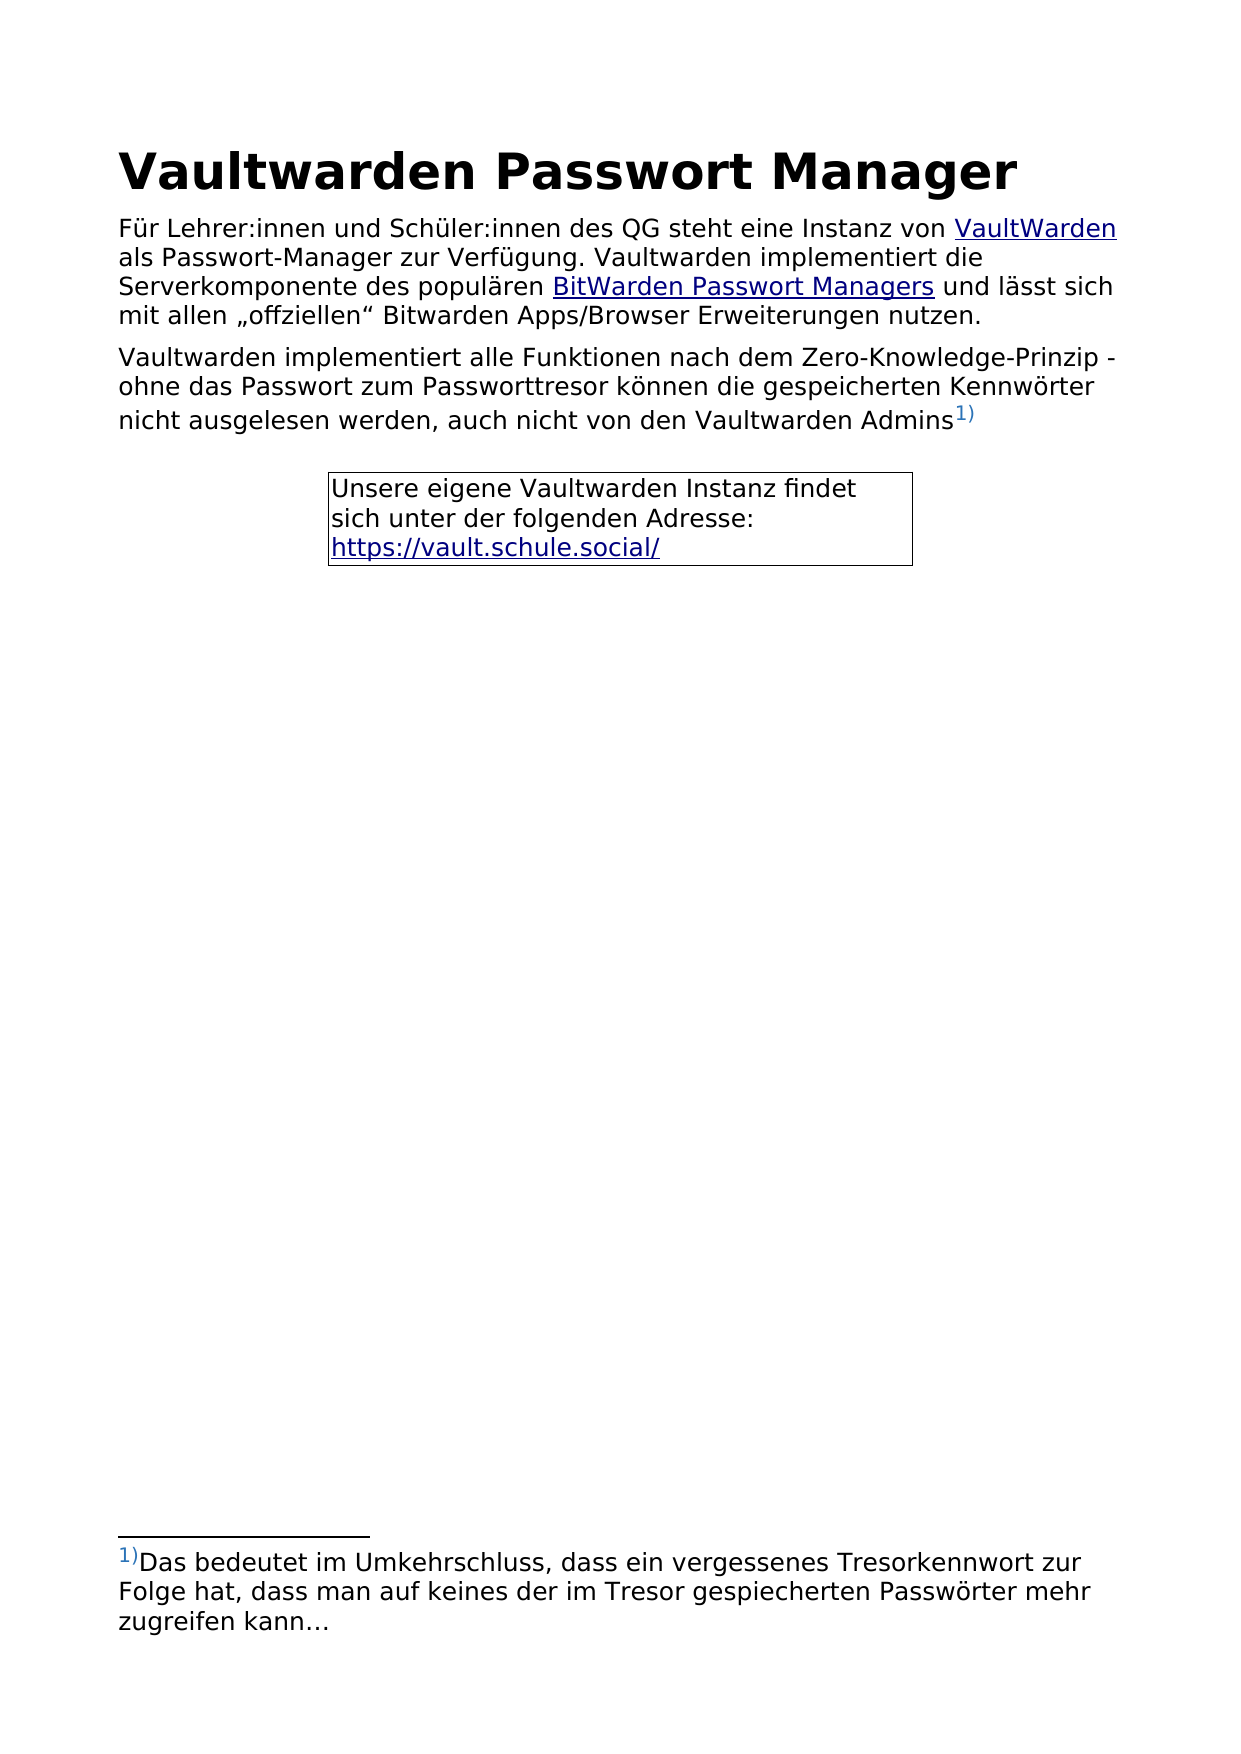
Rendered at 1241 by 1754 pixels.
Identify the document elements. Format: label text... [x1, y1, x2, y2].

text Für Lehrer:innen und Schüler:innen des QG steht eine Instanz von VaultWarden als Passwort-Manager zur Verfügung. Vaultwarden implementiert die Serverkomponente des populären BitWarden Passwort Managers und lässt sich mit allen „offziellen“ Bitwarden Apps/Browser Erweiterungen nutzen. [118, 214, 1122, 331]
text Das bedeutet im Umkehrschluss, dass ein vergessenes Tresorkennwort zur Folge hat, dass man auf keines der im Tresor gespiecherten Passwörter mehr zugreifen kann… [118, 1543, 1122, 1636]
table_header Unsere eigene Vaultwarden Instanz findet sich unter der folgenden Adresse: https://vault.schule.social/ [329, 473, 912, 565]
text Vaultwarden implementiert alle Funktionen nach dem Zero-Knowledge-Prinzip - ohne das Passwort zum Passworttresor können die gespeicherten Kennwörter nicht ausgelesen werden, auch nicht von den Vaultwarden Admins [118, 343, 1122, 435]
subtitle Vaultwarden Passwort Manager [118, 143, 1122, 201]
